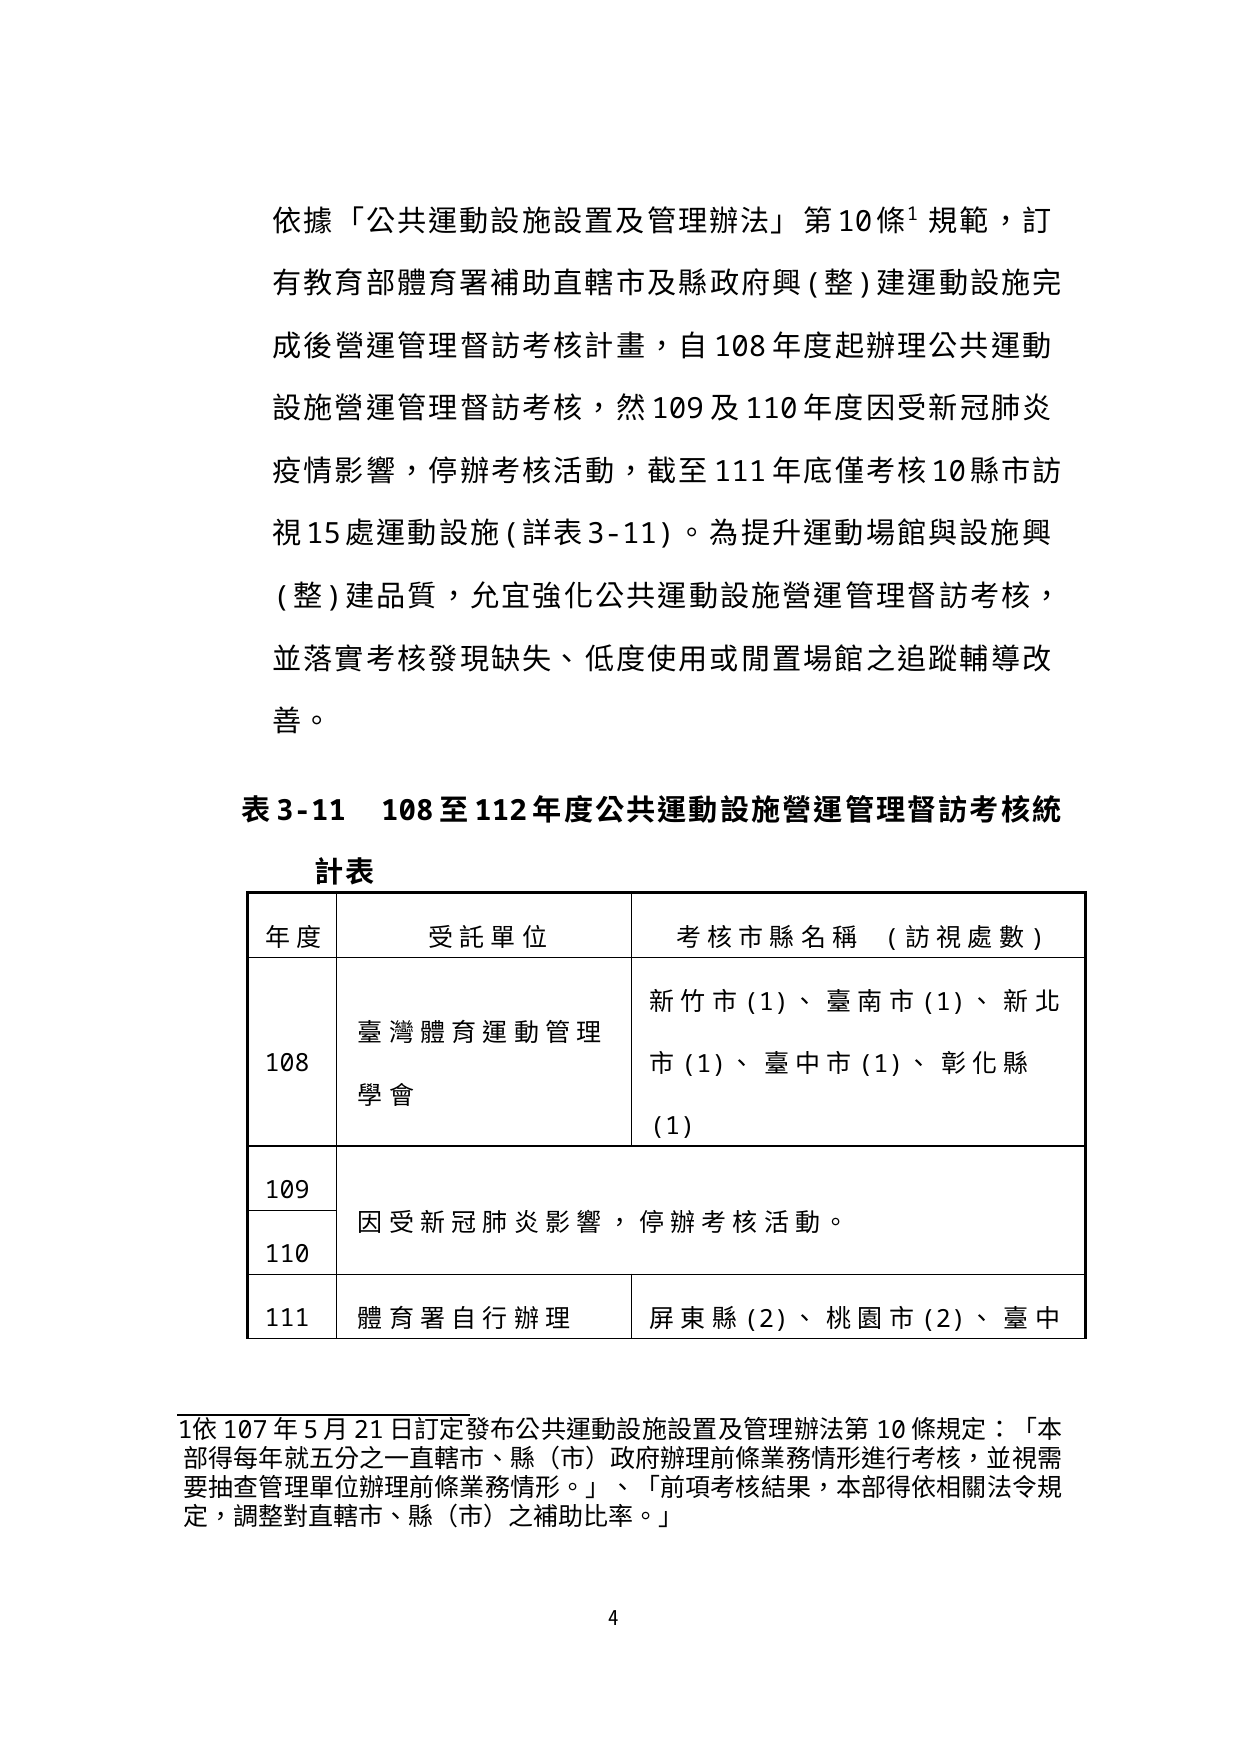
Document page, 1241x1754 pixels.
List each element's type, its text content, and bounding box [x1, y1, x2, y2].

table_cell 109 [249, 1147, 336, 1209]
table_cell 新竹市(1)、臺南市(1)、新北市(1)、臺中市(1)、彰化縣(1) [632, 958, 1084, 1145]
table_cell 111 [249, 1275, 336, 1338]
table_cell 108 [249, 958, 336, 1145]
text 依據「公共運動設施設置及管理辦法」第10條規範，訂有教育部體育署補助直轄市及縣政府興(整)建運動設施完成後營運管理督訪考核計畫，自108年度起辦理公共運動設施營運管理督訪考核，然109及110年度因受新冠肺炎疫情影響，停辦考核活動，截至111年底僅考核10縣市訪視15處運動設施(詳表3-11)。為提升運動場館與設施興(整)建品質，允宜強化公共運動設施營運管理督訪考核，並落實考核發現缺失、低度使用或閒置場館之追蹤輔導改善。 [266, 177, 1063, 740]
table_cell 臺灣體育運動管理學會 [337, 958, 631, 1145]
table_header 受託單位 [337, 894, 631, 956]
text 依107年5月21日訂定發布公共運動設施設置及管理辦法第10條規定：「本部得每年就五分之一直轄市、縣（市）政府辦理前條業務情形進行考核，並視需要抽查管理單位辦理前條業務情形。」、「前項考核結果，本部得依相關法令規定，調整對直轄市、縣（市）之補助比率。」 [177, 1415, 1063, 1532]
table_cell 因受新冠肺炎影響，停辦考核活動。 [337, 1147, 1084, 1273]
table_cell 110 [249, 1211, 336, 1273]
table_cell 體育署自行辦理 [337, 1275, 631, 1338]
table_header 考核市縣名稱 (訪視處數) [632, 894, 1084, 956]
text 表3-11 108至112年度公共運動設施營運管理督訪考核統計表 [236, 766, 1063, 891]
table_cell 屏東縣(2)、桃園市(2)、臺中 [632, 1275, 1084, 1338]
table_header 年度 [249, 894, 336, 956]
